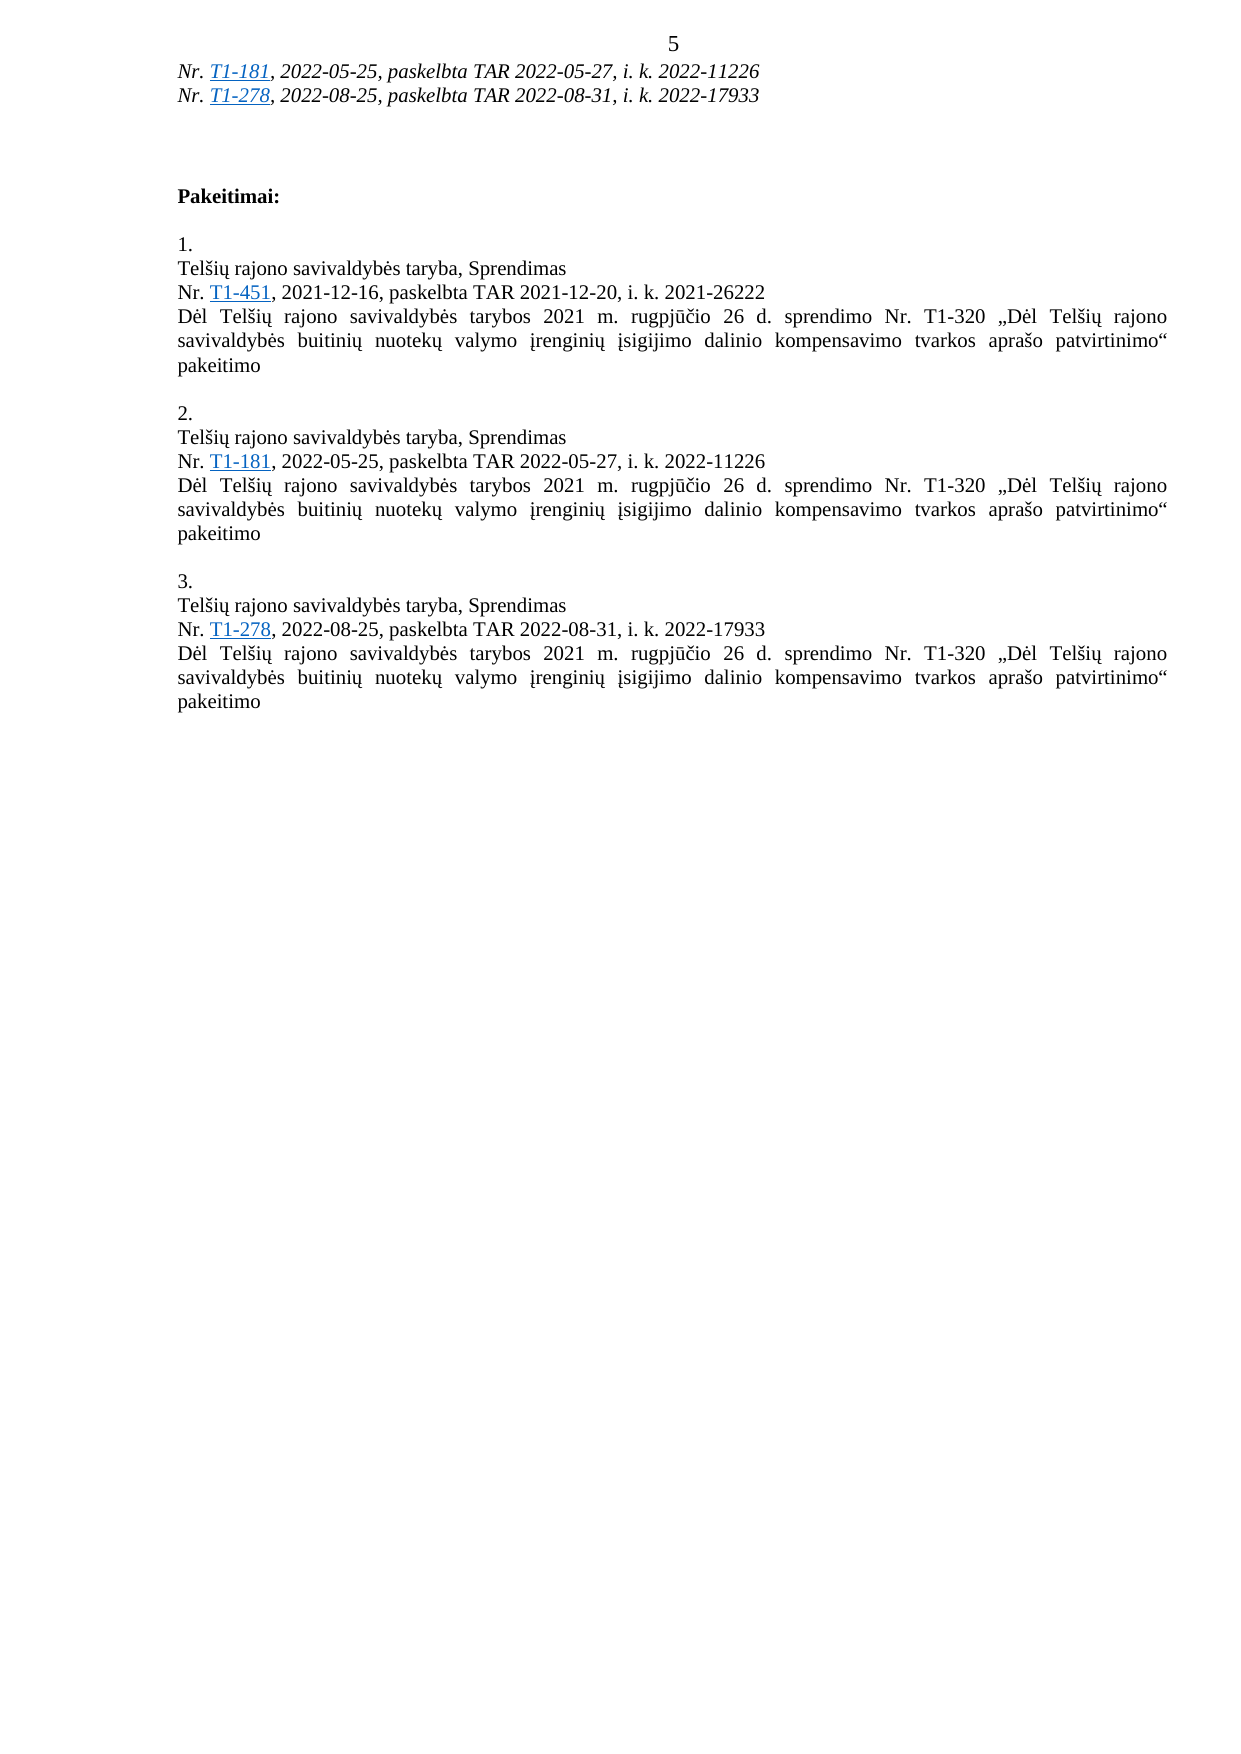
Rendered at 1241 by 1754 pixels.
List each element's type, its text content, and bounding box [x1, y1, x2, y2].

text Pakeitimai: [177, 184, 1169, 208]
text 2. [177, 401, 1169, 425]
text Nr. T1-451, 2021-12-16, paskelbta TAR 2021-12-20, i. k. 2021-26222 [177, 280, 1169, 304]
text Nr. T1-181, 2022-05-25, paskelbta TAR 2022-05-27, i. k. 2022-11226 [177, 449, 1169, 473]
text Telšių rajono savivaldybės taryba, Sprendimas [177, 256, 1169, 280]
text Nr. T1-181, 2022-05-25, paskelbta TAR 2022-05-27, i. k. 2022-11226 [177, 59, 1169, 83]
text Nr. T1-278, 2022-08-25, paskelbta TAR 2022-08-31, i. k. 2022-17933 [177, 83, 1169, 107]
text 3. [177, 569, 1169, 593]
text Dėl Telšių rajono savivaldybės tarybos 2021 m. rugpjūčio 26 d. sprendimo Nr. T1-320 „Dėl Telšių rajono savivaldybės buitinių nuotekų valymo įrenginių įsigijimo dalinio kompensavimo tvarkos aprašo patvirtinimo“ pakeitimo [177, 473, 1169, 545]
text Dėl Telšių rajono savivaldybės tarybos 2021 m. rugpjūčio 26 d. sprendimo Nr. T1-320 „Dėl Telšių rajono savivaldybės buitinių nuotekų valymo įrenginių įsigijimo dalinio kompensavimo tvarkos aprašo patvirtinimo“ pakeitimo [177, 304, 1169, 377]
text Telšių rajono savivaldybės taryba, Sprendimas [177, 425, 1169, 449]
text 1. [177, 232, 1169, 256]
text Telšių rajono savivaldybės taryba, Sprendimas [177, 593, 1169, 617]
text Dėl Telšių rajono savivaldybės tarybos 2021 m. rugpjūčio 26 d. sprendimo Nr. T1-320 „Dėl Telšių rajono savivaldybės buitinių nuotekų valymo įrenginių įsigijimo dalinio kompensavimo tvarkos aprašo patvirtinimo“ pakeitimo [177, 641, 1169, 713]
text Nr. T1-278, 2022-08-25, paskelbta TAR 2022-08-31, i. k. 2022-17933 [177, 617, 1169, 641]
